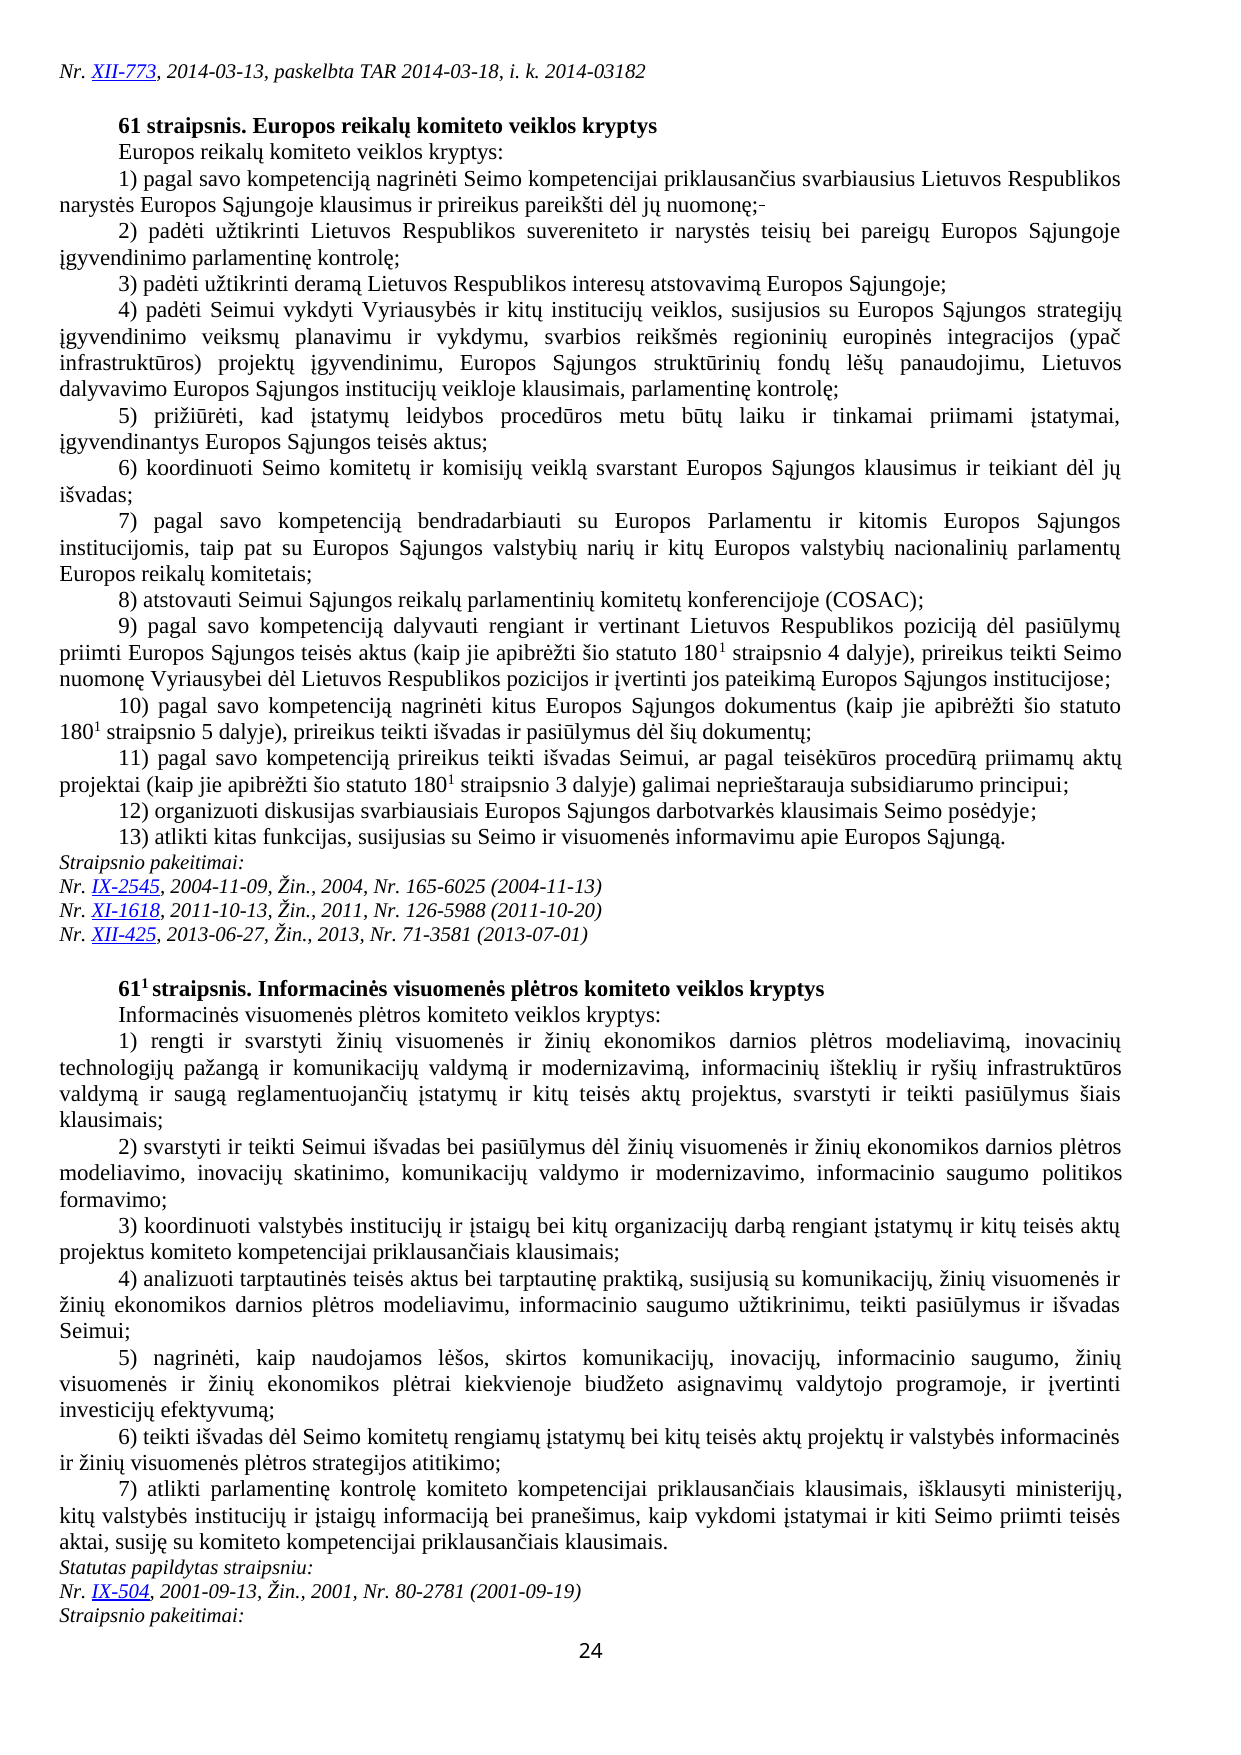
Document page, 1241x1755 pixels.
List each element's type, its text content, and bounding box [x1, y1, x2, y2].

text 1) rengti ir svarstyti žinių visuomenės ir žinių ekonomikos darnios plėtros modeliavimą, inovacinių technologijų pažangą ir komunikacijų valdymą ir modernizavimą, informacinių išteklių ir ryšių infrastruktūros valdymą ir saugą reglamentuojančių įstatymų ir kitų teisės aktų projektus, svarstyti ir teikti pasiūlymus šiais klausimais; [59, 1027, 1122, 1133]
text 9) pagal savo kompetenciją dalyvauti rengiant ir vertinant Lietuvos Respublikos poziciją dėl pasiūlymų priimti Europos Sąjungos teisės aktus (kaip jie apibrėžti šio statuto 1801 straipsnio 4 dalyje), prireikus teikti Seimo nuomonę Vyriausybei dėl Lietuvos Respublikos pozicijos ir įvertinti jos pateikimą Europos Sąjungos institucijose; [59, 613, 1122, 692]
text 2) svarstyti ir teikti Seimui išvadas bei pasiūlymus dėl žinių visuomenės ir žinių ekonomikos darnios plėtros modeliavimo, inovacijų skatinimo, komunikacijų valdymo ir modernizavimo, informacinio saugumo politikos formavimo; [59, 1133, 1122, 1212]
text Statutas papildytas straipsniu: [59, 1554, 1122, 1579]
text 8) atstovauti Seimui Sąjungos reikalų parlamentinių komitetų konferencijoje (COSAC); [59, 586, 1122, 613]
text 13) atlikti kitas funkcijas, susijusias su Seimo ir visuomenės informavimu apie Europos Sąjungą. [59, 823, 1122, 850]
text Straipsnio pakeitimai: [59, 1603, 1122, 1627]
text 2) padėti užtikrinti Lietuvos Respublikos suvereniteto ir narystės teisių bei pareigų Europos Sąjungoje įgyvendinimo parlamentinę kontrolę; [59, 217, 1122, 270]
text 6) teikti išvadas dėl Seimo komitetų rengiamų įstatymų bei kitų teisės aktų projektų ir valstybės informacinės ir žinių visuomenės plėtros strategijos atitikimo; [59, 1423, 1122, 1476]
text 3) padėti užtikrinti deramą Lietuvos Respublikos interesų atstovavimą Europos Sąjungoje; [59, 270, 1122, 296]
text Nr. XII-773, 2014-03-13, paskelbta TAR 2014-03-18, i. k. 2014-03182 [59, 59, 1122, 83]
text 4) padėti Seimui vykdyti Vyriausybės ir kitų institucijų veiklos, susijusios su Europos Sąjungos strategijų įgyvendinimo veiksmų planavimu ir vykdymu, svarbios reikšmės regioninių europinės integracijos (ypač infrastruktūros) projektų įgyvendinimu, Europos Sąjungos struktūrinių fondų lėšų panaudojimu, Lietuvos dalyvavimo Europos Sąjungos institucijų veikloje klausimais, parlamentinę kontrolę; [59, 296, 1122, 402]
text 7) pagal savo kompetenciją bendradarbiauti su Europos Parlamentu ir kitomis Europos Sąjungos institucijomis, taip pat su Europos Sąjungos valstybių narių ir kitų Europos valstybių nacionalinių parlamentų Europos reikalų komitetais; [59, 507, 1122, 586]
text 11) pagal savo kompetenciją prireikus teikti išvadas Seimui, ar pagal teisėkūros procedūrą priimamų aktų projektai (kaip jie apibrėžti šio statuto 1801 straipsnio 3 dalyje) galimai neprieštarauja subsidiarumo principui; [59, 744, 1122, 797]
text 5) prižiūrėti, kad įstatymų leidybos procedūros metu būtų laiku ir tinkamai priimami įstatymai, įgyvendinantys Europos Sąjungos teisės aktus; [59, 402, 1122, 454]
text 61 straipsnis. Europos reikalų komiteto veiklos kryptys [59, 112, 1122, 138]
text 611 straipsnis. Informacinės visuomenės plėtros komiteto veiklos kryptys [59, 975, 1122, 1001]
text 3) koordinuoti valstybės institucijų ir įstaigų bei kitų organizacijų darbą rengiant įstatymų ir kitų teisės aktų projektus komiteto kompetencijai priklausančiais klausimais; [59, 1212, 1122, 1265]
text Nr. XII-425, 2013-06-27, Žin., 2013, Nr. 71-3581 (2013-07-01) [59, 922, 1122, 946]
text Straipsnio pakeitimai: [59, 850, 1122, 874]
text 5) nagrinėti, kaip naudojamos lėšos, skirtos komunikacijų, inovacijų, informacinio saugumo, žinių visuomenės ir žinių ekonomikos plėtrai kiekvienoje biudžeto asignavimų valdytojo programoje, ir įvertinti investicijų efektyvumą; [59, 1344, 1122, 1423]
text Nr. IX-2545, 2004-11-09, Žin., 2004, Nr. 165-6025 (2004-11-13) [59, 874, 1122, 898]
text 1) pagal savo kompetenciją nagrinėti Seimo kompetencijai priklausančius svarbiausius Lietuvos Respublikos narystės Europos Sąjungoje klausimus ir prireikus pareikšti dėl jų nuomonę; [59, 164, 1122, 217]
text 6) koordinuoti Seimo komitetų ir komisijų veiklą svarstant Europos Sąjungos klausimus ir teikiant dėl jų išvadas; [59, 454, 1122, 507]
text Informacinės visuomenės plėtros komiteto veiklos kryptys: [59, 1001, 1122, 1027]
text Nr. IX-504, 2001-09-13, Žin., 2001, Nr. 80-2781 (2001-09-19) [59, 1579, 1122, 1603]
text Nr. XI-1618, 2011-10-13, Žin., 2011, Nr. 126-5988 (2011-10-20) [59, 898, 1122, 922]
text Europos reikalų komiteto veiklos kryptys: [59, 138, 1122, 164]
text 12) organizuoti diskusijas svarbiausiais Europos Sąjungos darbotvarkės klausimais Seimo posėdyje; [59, 797, 1122, 823]
text 7) atlikti parlamentinę kontrolę komiteto kompetencijai priklausančiais klausimais, išklausyti ministerijų, kitų valstybės institucijų ir įstaigų informaciją bei pranešimus, kaip vykdomi įstatymai ir kiti Seimo priimti teisės aktai, susiję su komiteto kompetencijai priklausančiais klausimais. [59, 1476, 1122, 1554]
text 10) pagal savo kompetenciją nagrinėti kitus Europos Sąjungos dokumentus (kaip jie apibrėžti šio statuto 1801 straipsnio 5 dalyje), prireikus teikti išvadas ir pasiūlymus dėl šių dokumentų; [59, 692, 1122, 744]
text 4) analizuoti tarptautinės teisės aktus bei tarptautinę praktiką, susijusią su komunikacijų, žinių visuomenės ir žinių ekonomikos darnios plėtros modeliavimu, informacinio saugumo užtikrinimu, teikti pasiūlymus ir išvadas Seimui; [59, 1265, 1122, 1344]
